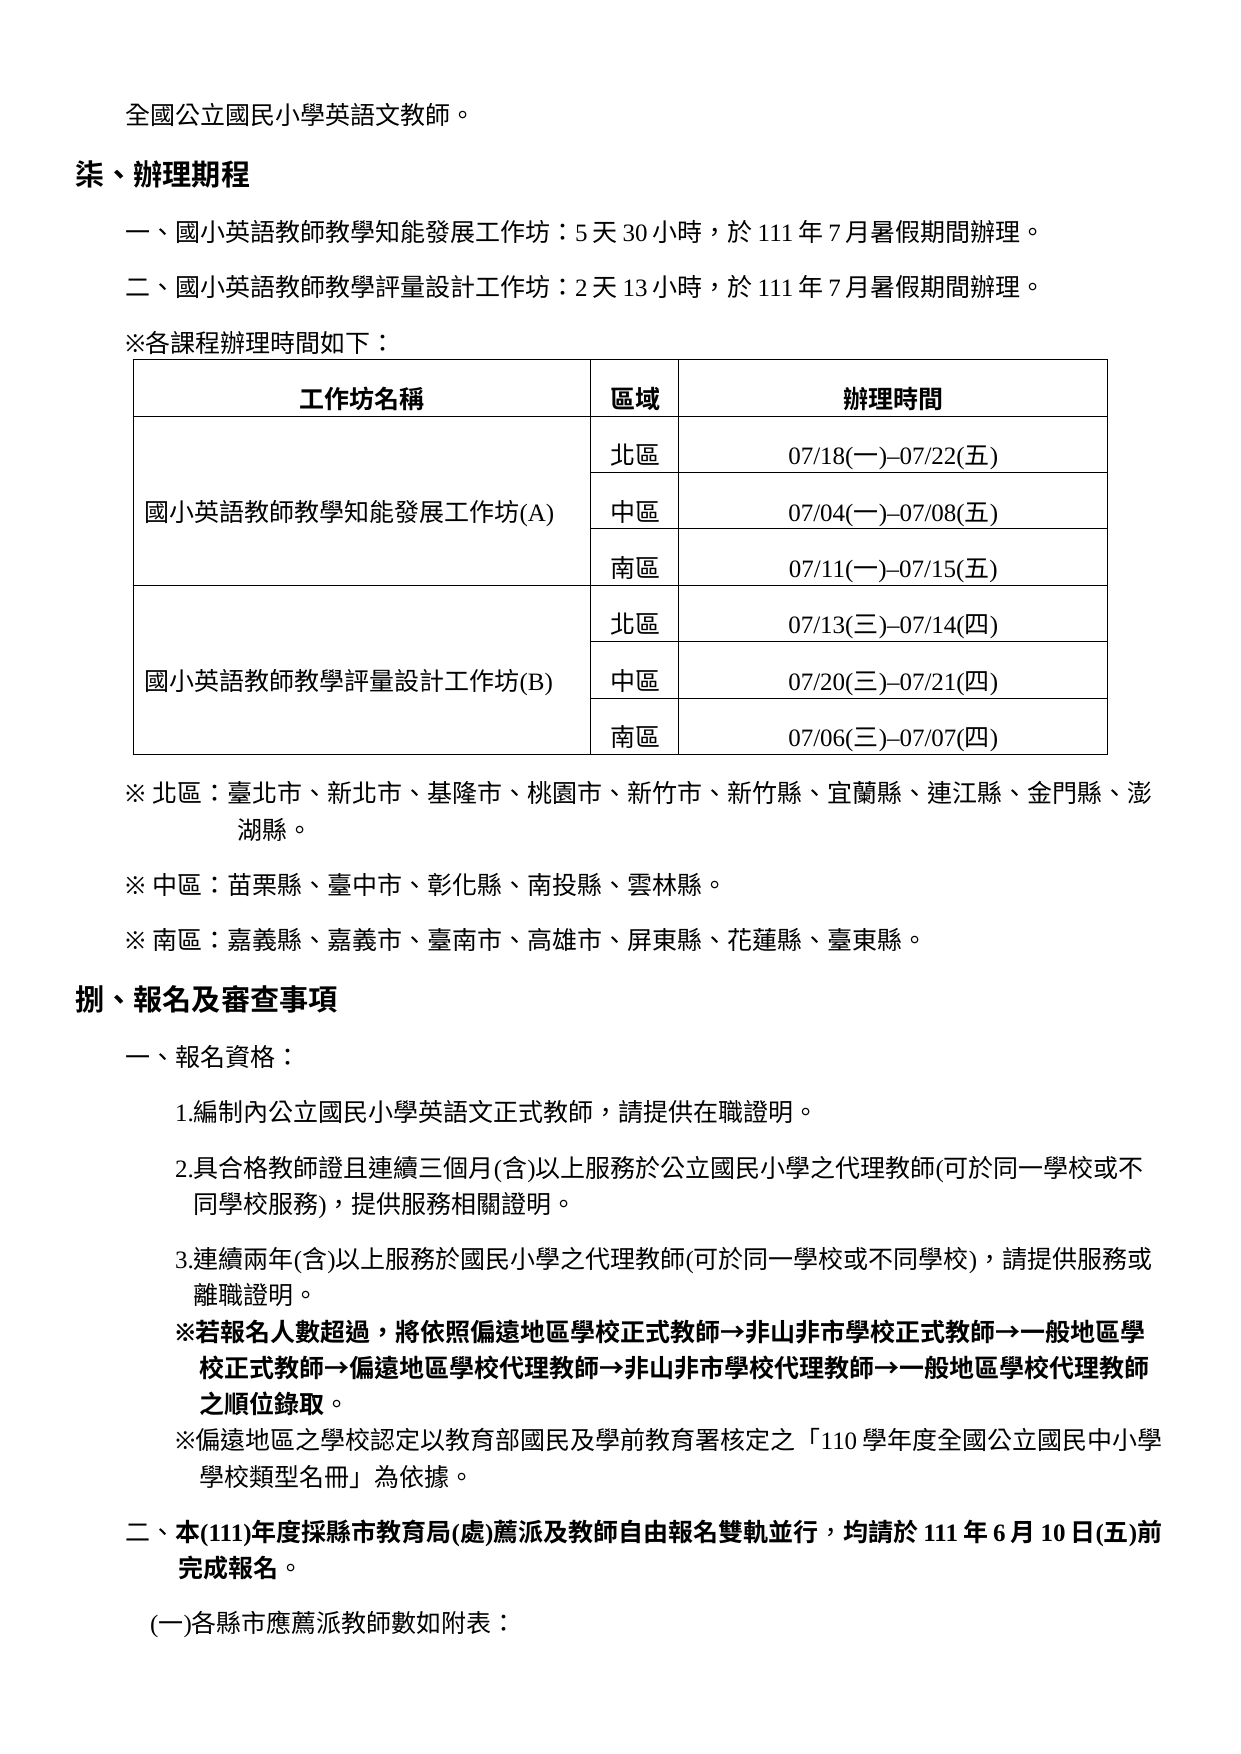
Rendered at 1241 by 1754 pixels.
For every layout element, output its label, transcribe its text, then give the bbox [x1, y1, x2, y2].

text 全國公立國民小學英語文教師。 [125, 96, 1165, 132]
table_cell 07/06(三)–07/07(四) [679, 699, 1107, 754]
table_cell 國小英語教師教學知能發展工作坊(A) [134, 417, 590, 585]
table_cell 中區 [591, 642, 678, 697]
text (一)各縣市應薦派教師數如附表： [150, 1604, 1165, 1640]
table_cell 南區 [591, 699, 678, 754]
table_cell 國小英語教師教學評量設計工作坊(B) [134, 586, 590, 754]
table_cell 07/20(三)–07/21(四) [679, 642, 1107, 697]
table_header 辦理時間 [679, 360, 1107, 416]
table_cell 07/11(一)–07/15(五) [679, 529, 1107, 585]
text 1.編制內公立國民小學英語文正式教師，請提供在職證明。 [175, 1093, 1165, 1129]
table_cell 07/04(一)–07/08(五) [679, 473, 1107, 528]
table_cell 07/18(一)–07/22(五) [679, 417, 1107, 472]
text 捌、報名及審查事項 [75, 976, 1165, 1018]
text ※ 南區：嘉義縣、嘉義市、臺南市、高雄市、屏東縣、花蓮縣、臺東縣。 [125, 921, 1165, 957]
table_cell 南區 [591, 529, 678, 585]
text 二、本(111)年度採縣市教育局(處)薦派及教師自由報名雙軌並行，均請於111年6月10日(五)前完成報名。 [125, 1512, 1165, 1585]
table_header 區域 [591, 360, 678, 416]
text 2.具合格教師證且連續三個月(含)以上服務於公立國民小學之代理教師(可於同一學校或不同學校服務)，提供服務相關證明。 [175, 1148, 1165, 1221]
text ※偏遠地區之學校認定以教育部國民及學前教育署核定之「110學年度全國公立國民中小學學校類型名冊」為依據。 [175, 1421, 1165, 1493]
text 柒、辦理期程 [75, 151, 1165, 193]
text ※ 北區：臺北市、新北市、基隆市、桃園市、新竹市、新竹縣、宜蘭縣、連江縣、金門縣、澎湖縣。 [125, 774, 1165, 846]
text ※ 中區：苗栗縣、臺中市、彰化縣、南投縣、雲林縣。 [125, 865, 1165, 902]
text 一、國小英語教師教學知能發展工作坊：5天30小時，於111年7月暑假期間辦理。 [125, 212, 1165, 249]
text 一、報名資格： [125, 1037, 1165, 1074]
table_header 工作坊名稱 [134, 360, 590, 416]
text 二、國小英語教師教學評量設計工作坊：2天13小時，於111年7月暑假期間辦理。 [125, 268, 1165, 304]
table_cell 北區 [591, 586, 678, 641]
table_cell 北區 [591, 417, 678, 472]
table_cell 07/13(三)–07/14(四) [679, 586, 1107, 641]
text ※若報名人數超過，將依照偏遠地區學校正式教師→非山非市學校正式教師→一般地區學校正式教師→偏遠地區學校代理教師→非山非市學校代理教師→一般地區學校代理教師之順位錄取。 [175, 1312, 1165, 1421]
text ※各課程辦理時間如下： [125, 323, 1165, 359]
table_cell 中區 [591, 473, 678, 528]
text 3.連續兩年(含)以上服務於國民小學之代理教師(可於同一學校或不同學校)，請提供服務或離職證明。 [175, 1239, 1165, 1312]
